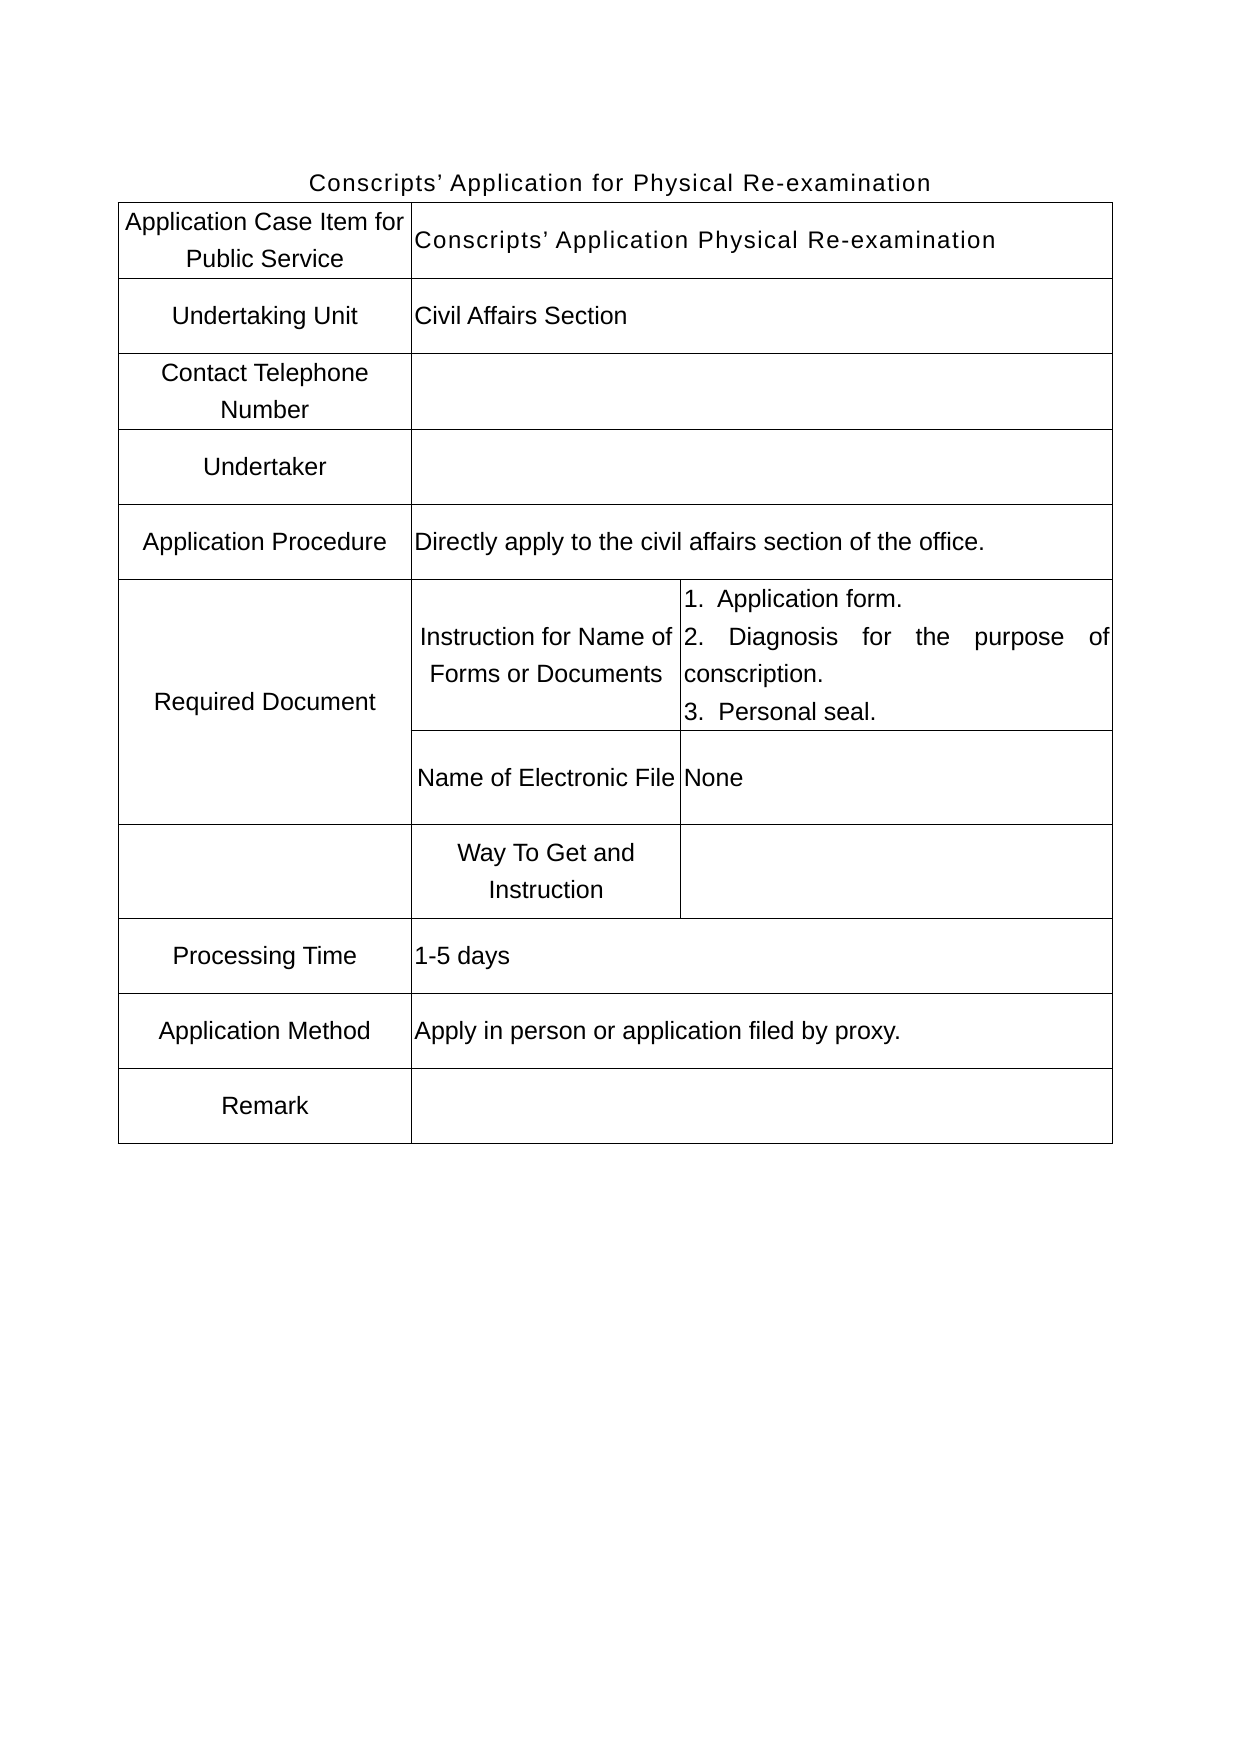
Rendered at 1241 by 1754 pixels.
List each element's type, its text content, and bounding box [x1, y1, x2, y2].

table_cell Processing Time [119, 919, 411, 993]
table_cell Directly apply to the civil affairs section of the office. [412, 505, 1112, 579]
table_cell [681, 825, 1112, 918]
table_cell [412, 430, 1112, 504]
table_cell Application Method [119, 994, 411, 1068]
table_cell Apply in person or application filed by proxy. [412, 994, 1112, 1068]
text Conscripts’ Application for Physical Re-examination [118, 164, 1122, 202]
table_cell [412, 354, 1112, 429]
table_cell Remark [119, 1069, 411, 1143]
table_cell Name of Electronic File [412, 731, 680, 824]
table_header Application Case Item for Public Service [119, 203, 411, 278]
table_cell Undertaker [119, 430, 411, 504]
table_cell Application Procedure [119, 505, 411, 579]
table_cell Instruction for Name of Forms or Documents [412, 580, 680, 730]
table_cell Contact Telephone Number [119, 354, 411, 429]
table_cell Way To Get and Instruction [412, 825, 680, 918]
table_header Conscripts’ Application Physical Re-examination [412, 203, 1112, 278]
table_cell None [681, 731, 1112, 824]
table_cell 1. Application form. 2. Diagnosis for the purpose of conscription. 3. Personal seal. [681, 580, 1112, 730]
table_cell Required Document [119, 580, 411, 824]
table_cell Civil Affairs Section [412, 279, 1112, 353]
table_cell 1-5 days [412, 919, 1112, 993]
table_cell Undertaking Unit [119, 279, 411, 353]
table_cell [412, 1069, 1112, 1143]
table_cell [119, 825, 411, 918]
